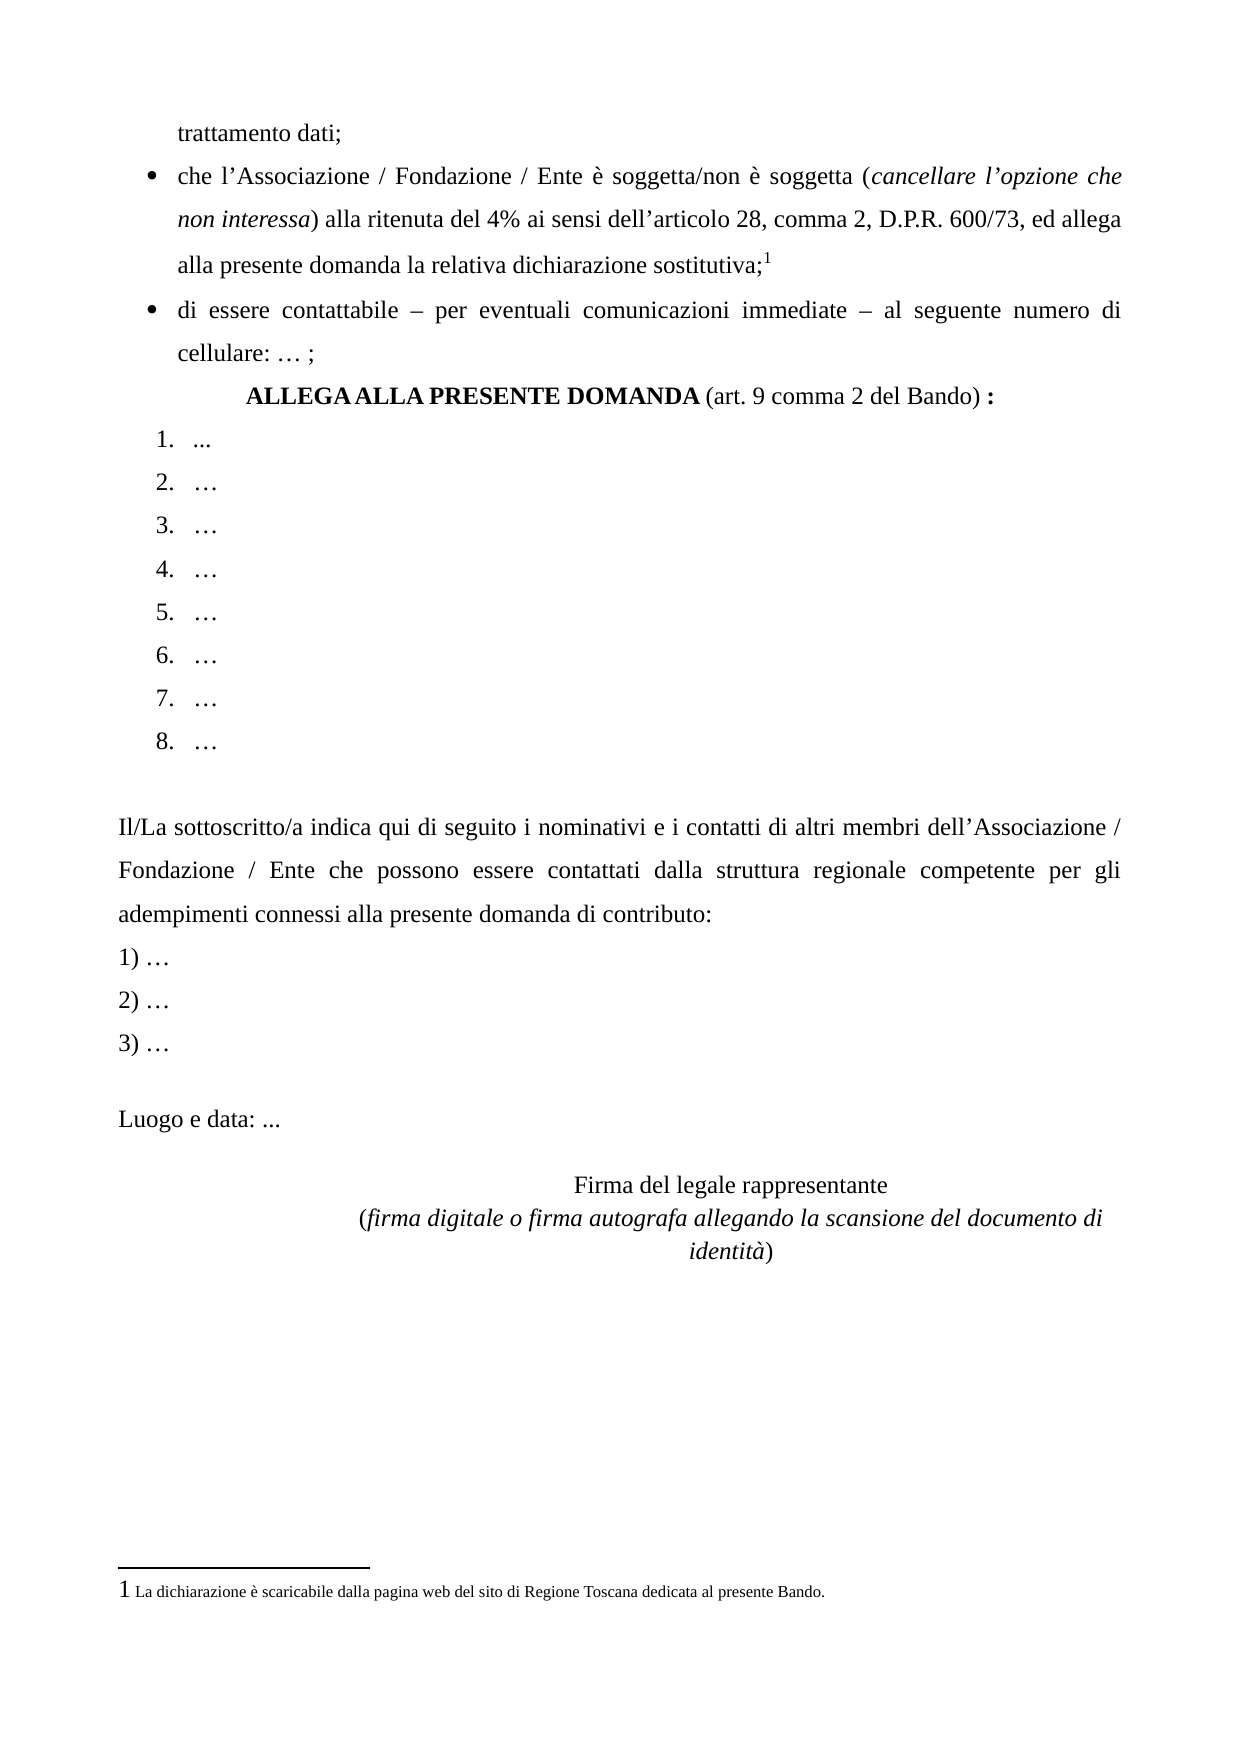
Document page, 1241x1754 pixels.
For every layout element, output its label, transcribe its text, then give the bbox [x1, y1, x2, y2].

list che l’Associazione / Fondazione / Ente è soggetta/non è soggetta (cancellare l’opzione che non interessa) alla ritenuta del 4% ai sensi dell’articolo 28, comma 2, D.P.R. 600/73, ed allega alla presente domanda la relativa dichiarazione sostitutiva; [148, 161, 1122, 279]
list La dichiarazione è scaricabile dalla pagina web del sito di Regione Toscana dedicata al presente Bando. [118, 1574, 1122, 1603]
text Il/La sottoscritto/a indica qui di seguito i nominativi e i contatti di altri membri dell’Associazione / Fondazione / Ente che possono essere contattati dalla struttura regionale competente per gli adempimenti connessi alla presente domanda di contributo: [118, 812, 1122, 927]
list … [156, 640, 1122, 669]
text 1) … [118, 942, 1122, 971]
text Firma del legale rappresentante [339, 1170, 1122, 1199]
list … [156, 554, 1122, 582]
list di essere contattabile – per eventuali comunicazioni immediate – al seguente numero di cellulare: … ; [148, 295, 1122, 367]
list trattamento dati; [148, 118, 1122, 147]
text Luogo e data: ... [118, 1104, 1122, 1133]
list … [156, 597, 1122, 626]
list … [156, 511, 1122, 539]
list … [156, 467, 1122, 496]
text (firma digitale o firma autografa allegando la scansione del documento di identità) [339, 1203, 1122, 1265]
text ALLEGA ALLA PRESENTE DOMANDA (art. 9 comma 2 del Bando) : [118, 381, 1122, 410]
list ... [156, 424, 1122, 453]
text 2) … [118, 985, 1122, 1014]
list … [156, 726, 1122, 755]
text 3) … [118, 1028, 1122, 1057]
list … [156, 683, 1122, 712]
